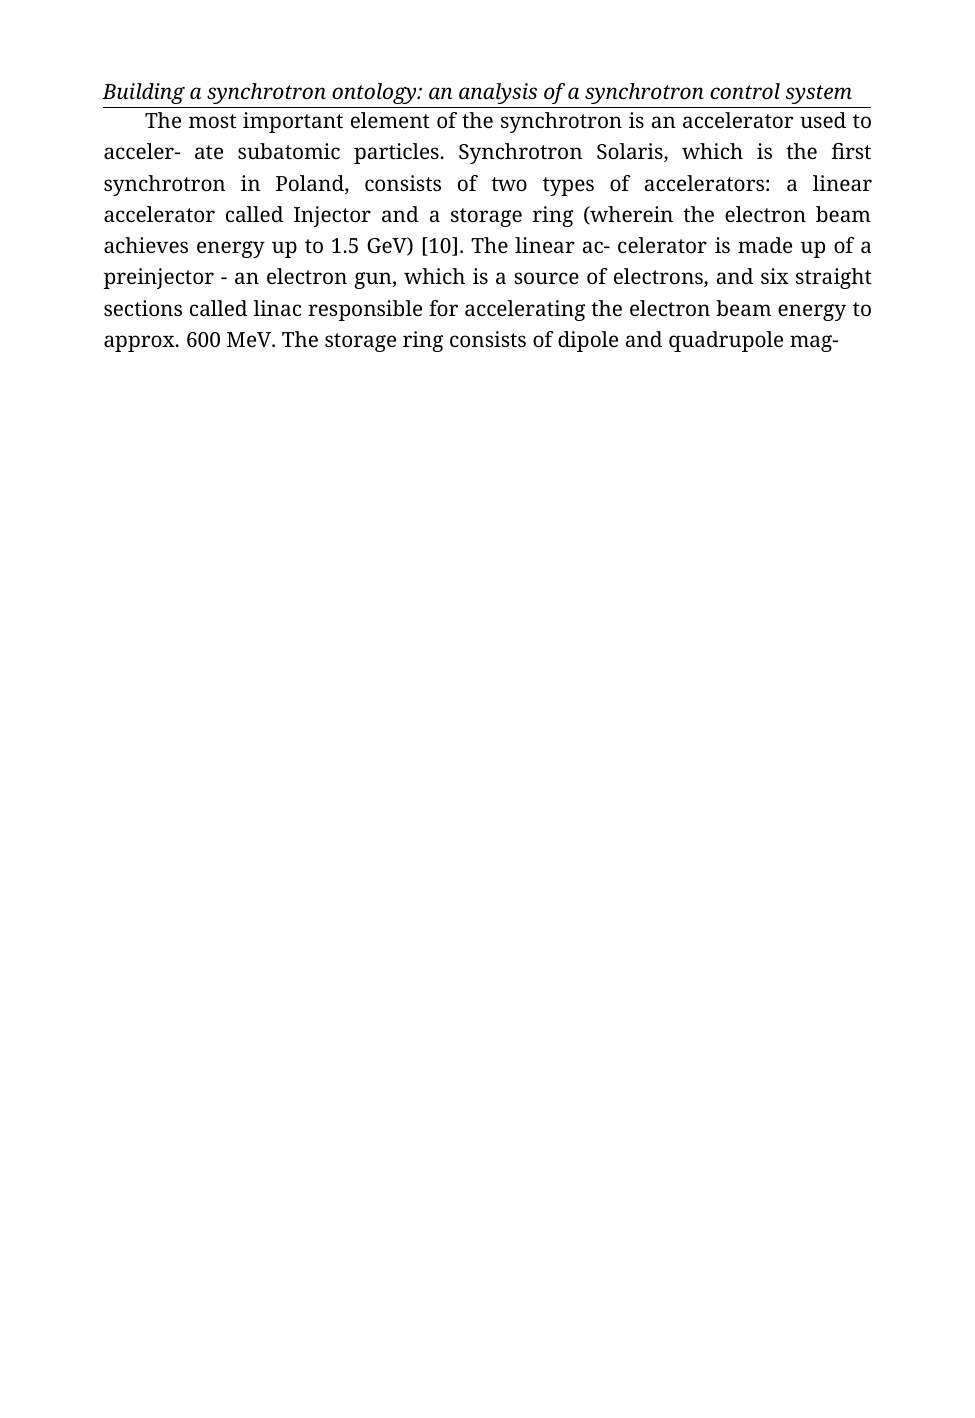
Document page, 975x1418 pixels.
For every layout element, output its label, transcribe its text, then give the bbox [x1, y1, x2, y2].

text The most important element of the synchrotron is an accelerator used to acceler- ate subatomic particles. Synchrotron Solaris, which is the first synchrotron in Poland, consists of two types of accelerators: a linear accelerator called Injector and a storage ring (wherein the electron beam achieves energy up to 1.5 GeV) [10]. The linear ac- celerator is made up of a preinjector - an electron gun, which is a source of electrons, and six straight sections called linac responsible for accelerating the electron beam energy to approx. 600 MeV. The storage ring consists of dipole and quadrupole mag- [103, 106, 872, 353]
